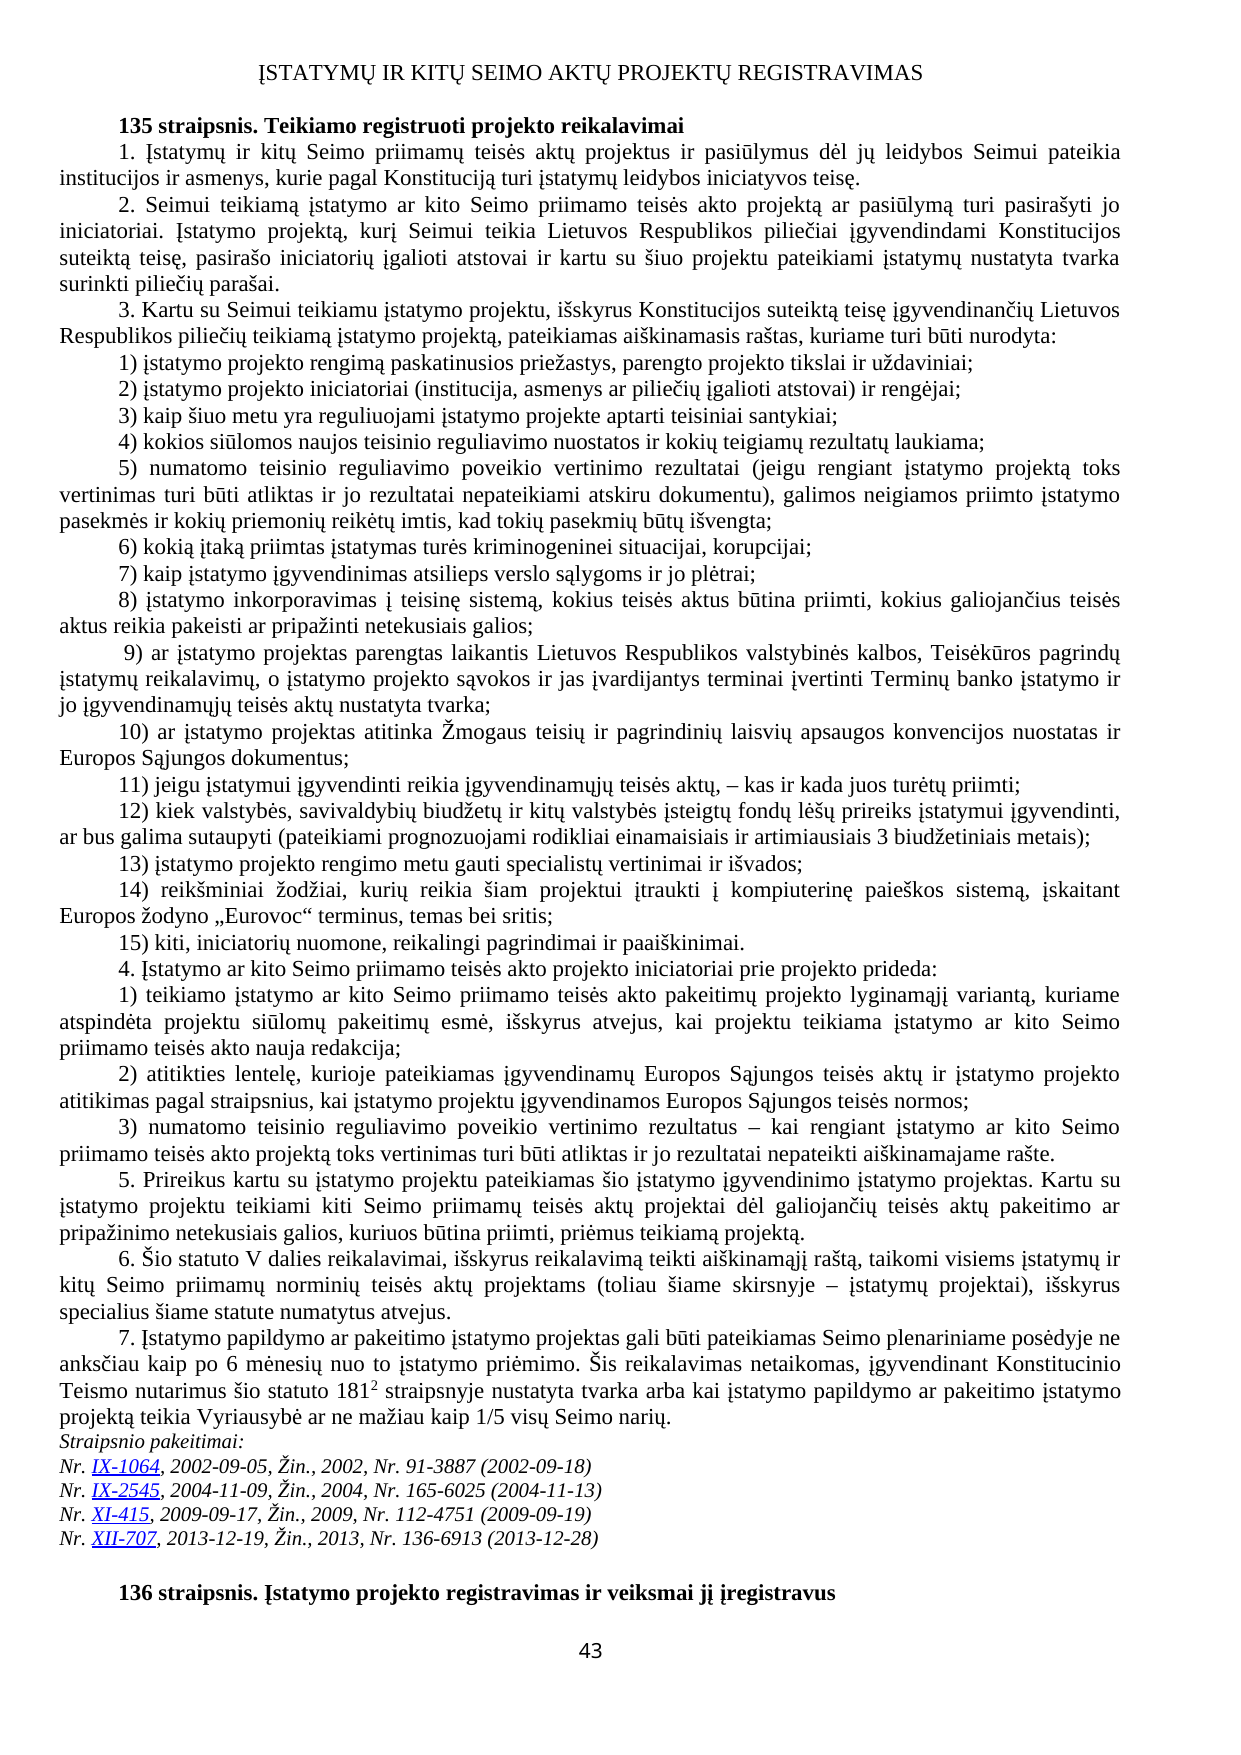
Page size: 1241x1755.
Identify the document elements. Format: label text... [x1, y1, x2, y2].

text 6. Šio statuto V dalies reikalavimai, išskyrus reikalavimą teikti aiškinamąjį raštą, taikomi visiems įstatymų ir kitų Seimo priimamų norminių teisės aktų projektams (toliau šiame skirsnyje – įstatymų projektai), išskyrus specialius šiame statute numatytus atvejus. [59, 1245, 1122, 1324]
text 11) jeigu įstatymui įgyvendinti reikia įgyvendinamųjų teisės aktų, – kas ir kada juos turėtų priimti; [59, 771, 1122, 797]
text 6) kokią įtaką priimtas įstatymas turės kriminogeninei situacijai, korupcijai; [59, 533, 1122, 560]
text 10) ar įstatymo projektas atitinka Žmogaus teisių ir pagrindinių laisvių apsaugos konvencijos nuostatas ir Europos Sąjungos dokumentus; [59, 718, 1122, 771]
text 3. Kartu su Seimui teikiamu įstatymo projektu, išskyrus Konstitucijos suteiktą teisę įgyvendinančių Lietuvos Respublikos piliečių teikiamą įstatymo projektą, pateikiamas aiškinamasis raštas, kuriame turi būti nurodyta: [59, 296, 1122, 349]
text 3) kaip šiuo metu yra reguliuojami įstatymo projekte aptarti teisiniai santykiai; [59, 402, 1122, 428]
text 8) įstatymo inkorporavimas į teisinę sistemą, kokius teisės aktus būtina priimti, kokius galiojančius teisės aktus reikia pakeisti ar pripažinti netekusiais galios; [59, 586, 1122, 639]
text 136 straipsnis. Įstatymo projekto registravimas ir veiksmai jį įregistravus [59, 1578, 1122, 1605]
text 1) teikiamo įstatymo ar kito Seimo priimamo teisės akto pakeitimų projekto lyginamąjį variantą, kuriame atspindėta projektu siūlomų pakeitimų esmė, išskyrus atvejus, kai projektu teikiama įstatymo ar kito Seimo priimamo teisės akto nauja redakcija; [59, 981, 1122, 1061]
text 7. Įstatymo papildymo ar pakeitimo įstatymo projektas gali būti pateikiamas Seimo plenariniame posėdyje ne anksčiau kaip po 6 mėnesių nuo to įstatymo priėmimo. Šis reikalavimas netaikomas, įgyvendinant Konstitucinio Teismo nutarimus šio statuto 1812 straipsnyje nustatyta tvarka arba kai įstatymo papildymo ar pakeitimo įstatymo projektą teikia Vyriausybė ar ne mažiau kaip 1/5 visų Seimo narių. [59, 1324, 1122, 1429]
text 13) įstatymo projekto rengimo metu gauti specialistų vertinimai ir išvados; [59, 850, 1122, 876]
text 5. Prireikus kartu su įstatymo projektu pateikiamas šio įstatymo įgyvendinimo įstatymo projektas. Kartu su įstatymo projektu teikiami kiti Seimo priimamų teisės aktų projektai dėl galiojančių teisės aktų pakeitimo ar pripažinimo netekusiais galios, kuriuos būtina priimti, priėmus teikiamą projektą. [59, 1166, 1122, 1245]
text 2) įstatymo projekto iniciatoriai (institucija, asmenys ar piliečių įgalioti atstovai) ir rengėjai; [59, 375, 1122, 402]
text 14) reikšminiai žodžiai, kurių reikia šiam projektui įtraukti į kompiuterinę paieškos sistemą, įskaitant Europos žodyno „Eurovoc“ terminus, temas bei sritis; [59, 876, 1122, 929]
text Nr. IX-2545, 2004-11-09, Žin., 2004, Nr. 165-6025 (2004-11-13) [59, 1478, 1122, 1502]
text 135 straipsnis. Teikiamo registruoti projekto reikalavimai [59, 112, 1122, 138]
text ĮSTATYMŲ IR KITŲ SEIMO AKTŲ PROJEKTŲ REGISTRAVIMAS [59, 59, 1122, 85]
text 12) kiek valstybės, savivaldybių biudžetų ir kitų valstybės įsteigtų fondų lėšų prireiks įstatymui įgyvendinti, ar bus galima sutaupyti (pateikiami prognozuojami rodikliai einamaisiais ir artimiausiais 3 biudžetiniais metais); [59, 797, 1122, 850]
text 1) įstatymo projekto rengimą paskatinusios priežastys, parengto projekto tikslai ir uždaviniai; [59, 349, 1122, 375]
text 9) ar įstatymo projektas parengtas laikantis Lietuvos Respublikos valstybinės kalbos, Teisėkūros pagrindų įstatymų reikalavimų, o įstatymo projekto sąvokos ir jas įvardijantys terminai įvertinti Terminų banko įstatymo ir jo įgyvendinamųjų teisės aktų nustatyta tvarka; [59, 639, 1122, 718]
text 7) kaip įstatymo įgyvendinimas atsilieps verslo sąlygoms ir jo plėtrai; [59, 560, 1122, 586]
text 2) atitikties lentelę, kurioje pateikiamas įgyvendinamų Europos Sąjungos teisės aktų ir įstatymo projekto atitikimas pagal straipsnius, kai įstatymo projektu įgyvendinamos Europos Sąjungos teisės normos; [59, 1061, 1122, 1113]
text 1. Įstatymų ir kitų Seimo priimamų teisės aktų projektus ir pasiūlymus dėl jų leidybos Seimui pateikia institucijos ir asmenys, kurie pagal Konstituciją turi įstatymų leidybos iniciatyvos teisę. [59, 138, 1122, 191]
text Nr. IX-1064, 2002-09-05, Žin., 2002, Nr. 91-3887 (2002-09-18) [59, 1453, 1122, 1478]
text Nr. XI-415, 2009-09-17, Žin., 2009, Nr. 112-4751 (2009-09-19) [59, 1502, 1122, 1526]
text 3) numatomo teisinio reguliavimo poveikio vertinimo rezultatus – kai rengiant įstatymo ar kito Seimo priimamo teisės akto projektą toks vertinimas turi būti atliktas ir jo rezultatai nepateikti aiškinamajame rašte. [59, 1113, 1122, 1166]
text Straipsnio pakeitimai: [59, 1429, 1122, 1453]
text 5) numatomo teisinio reguliavimo poveikio vertinimo rezultatai (jeigu rengiant įstatymo projektą toks vertinimas turi būti atliktas ir jo rezultatai nepateikiami atskiru dokumentu), galimos neigiamos priimto įstatymo pasekmės ir kokių priemonių reikėtų imtis, kad tokių pasekmių būtų išvengta; [59, 454, 1122, 533]
text 4. Įstatymo ar kito Seimo priimamo teisės akto projekto iniciatoriai prie projekto prideda: [59, 955, 1122, 981]
text 4) kokios siūlomos naujos teisinio reguliavimo nuostatos ir kokių teigiamų rezultatų laukiama; [59, 428, 1122, 454]
text 2. Seimui teikiamą įstatymo ar kito Seimo priimamo teisės akto projektą ar pasiūlymą turi pasirašyti jo iniciatoriai. Įstatymo projektą, kurį Seimui teikia Lietuvos Respublikos piliečiai įgyvendindami Konstitucijos suteiktą teisę, pasirašo iniciatorių įgalioti atstovai ir kartu su šiuo projektu pateikiami įstatymų nustatyta tvarka surinkti piliečių parašai. [59, 191, 1122, 296]
text 15) kiti, iniciatorių nuomone, reikalingi pagrindimai ir paaiškinimai. [59, 929, 1122, 955]
text Nr. XII-707, 2013-12-19, Žin., 2013, Nr. 136-6913 (2013-12-28) [59, 1526, 1122, 1550]
